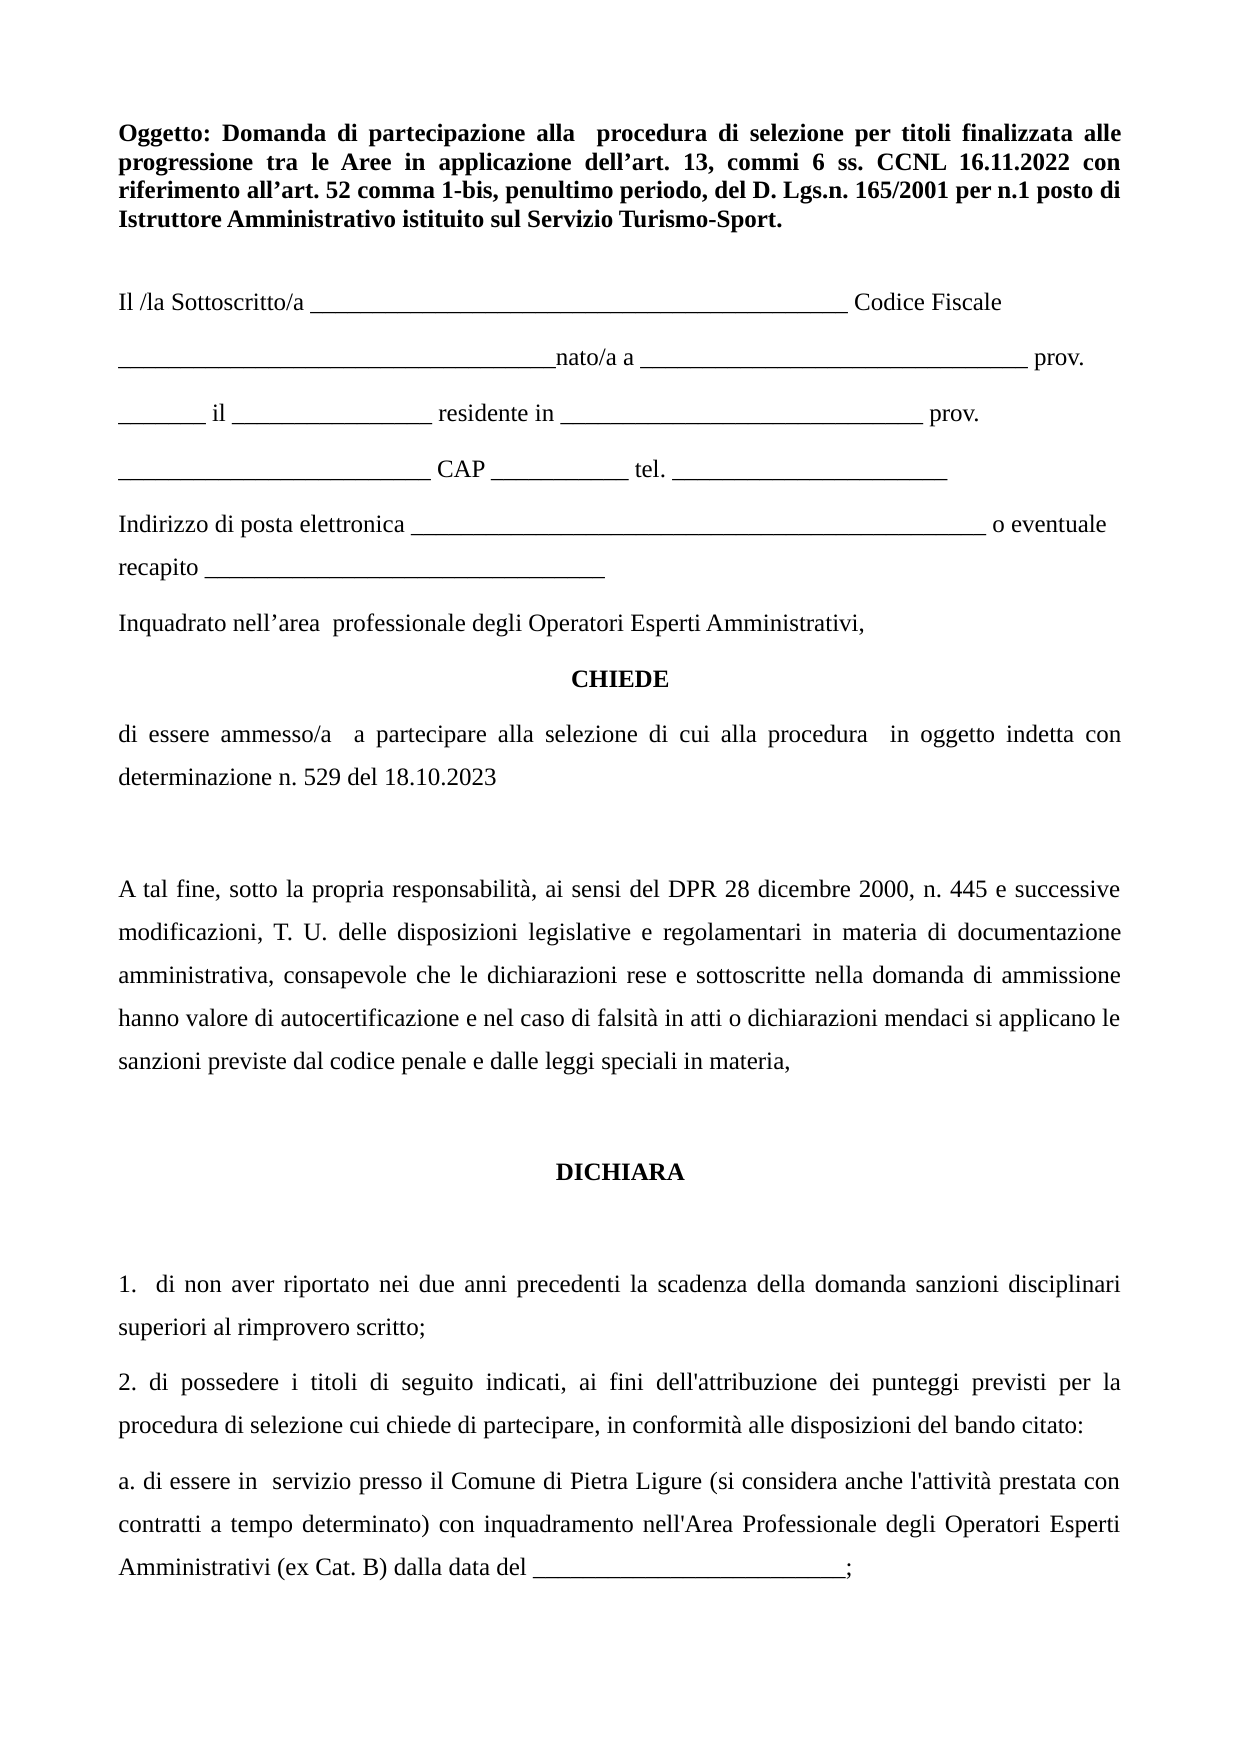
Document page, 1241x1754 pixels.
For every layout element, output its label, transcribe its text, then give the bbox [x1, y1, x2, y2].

text 2. di possedere i titoli di seguito indicati, ai fini dell'attribuzione dei punteggi previsti per la procedura di selezione cui chiede di partecipare, in conformità alle disposizioni del bando citato: [118, 1367, 1122, 1439]
text Il /la Sottoscritto/a ___________________________________________ Codice Fiscale [118, 287, 1122, 316]
text di essere ammesso/a a partecipare alla selezione di cui alla procedura in oggetto indetta con determinazione n. 529 del 18.10.2023 [118, 719, 1122, 791]
text Oggetto: Domanda di partecipazione alla procedura di selezione per titoli finalizzata alle progressione tra le Aree in applicazione dell’art. 13, commi 6 ss. CCNL 16.11.2022 con riferimento all’art. 52 comma 1-bis, penultimo periodo, del D. Lgs.n. 165/2001 per n.1 posto di Istruttore Amministrativo istituito sul Servizio Turismo-Sport. [118, 118, 1122, 233]
text DICHIARA [118, 1157, 1122, 1186]
text a. di essere in servizio presso il Comune di Pietra Ligure (si considera anche l'attività prestata con contratti a tempo determinato) con inquadramento nell'Area Professionale degli Operatori Esperti Amministrativi (ex Cat. B) dalla data del _________________________; [118, 1466, 1122, 1581]
text 1. di non aver riportato nei due anni precedenti la scadenza della domanda sanzioni disciplinari superiori al rimprovero scritto; [118, 1269, 1122, 1341]
text Indirizzo di posta elettronica ______________________________________________ o eventuale recapito ________________________________ [118, 509, 1122, 581]
text ___________________________________nato/a a _______________________________ prov. [118, 342, 1122, 371]
text _______ il ________________ residente in _____________________________ prov. [118, 398, 1122, 427]
text _________________________ CAP ___________ tel. ______________________ [118, 454, 1122, 482]
text A tal fine, sotto la propria responsabilità, ai sensi del DPR 28 dicembre 2000, n. 445 e successive modificazioni, T. U. delle disposizioni legislative e regolamentari in materia di documentazione amministrativa, consapevole che le dichiarazioni rese e sottoscritte nella domanda di ammissione hanno valore di autocertificazione e nel caso di falsità in atti o dichiarazioni mendaci si applicano le sanzioni previste dal codice penale e dalle leggi speciali in materia, [118, 874, 1122, 1075]
text Inquadrato nell’area professionale degli Operatori Esperti Amministrativi, [118, 608, 1122, 637]
text CHIEDE [118, 664, 1122, 692]
